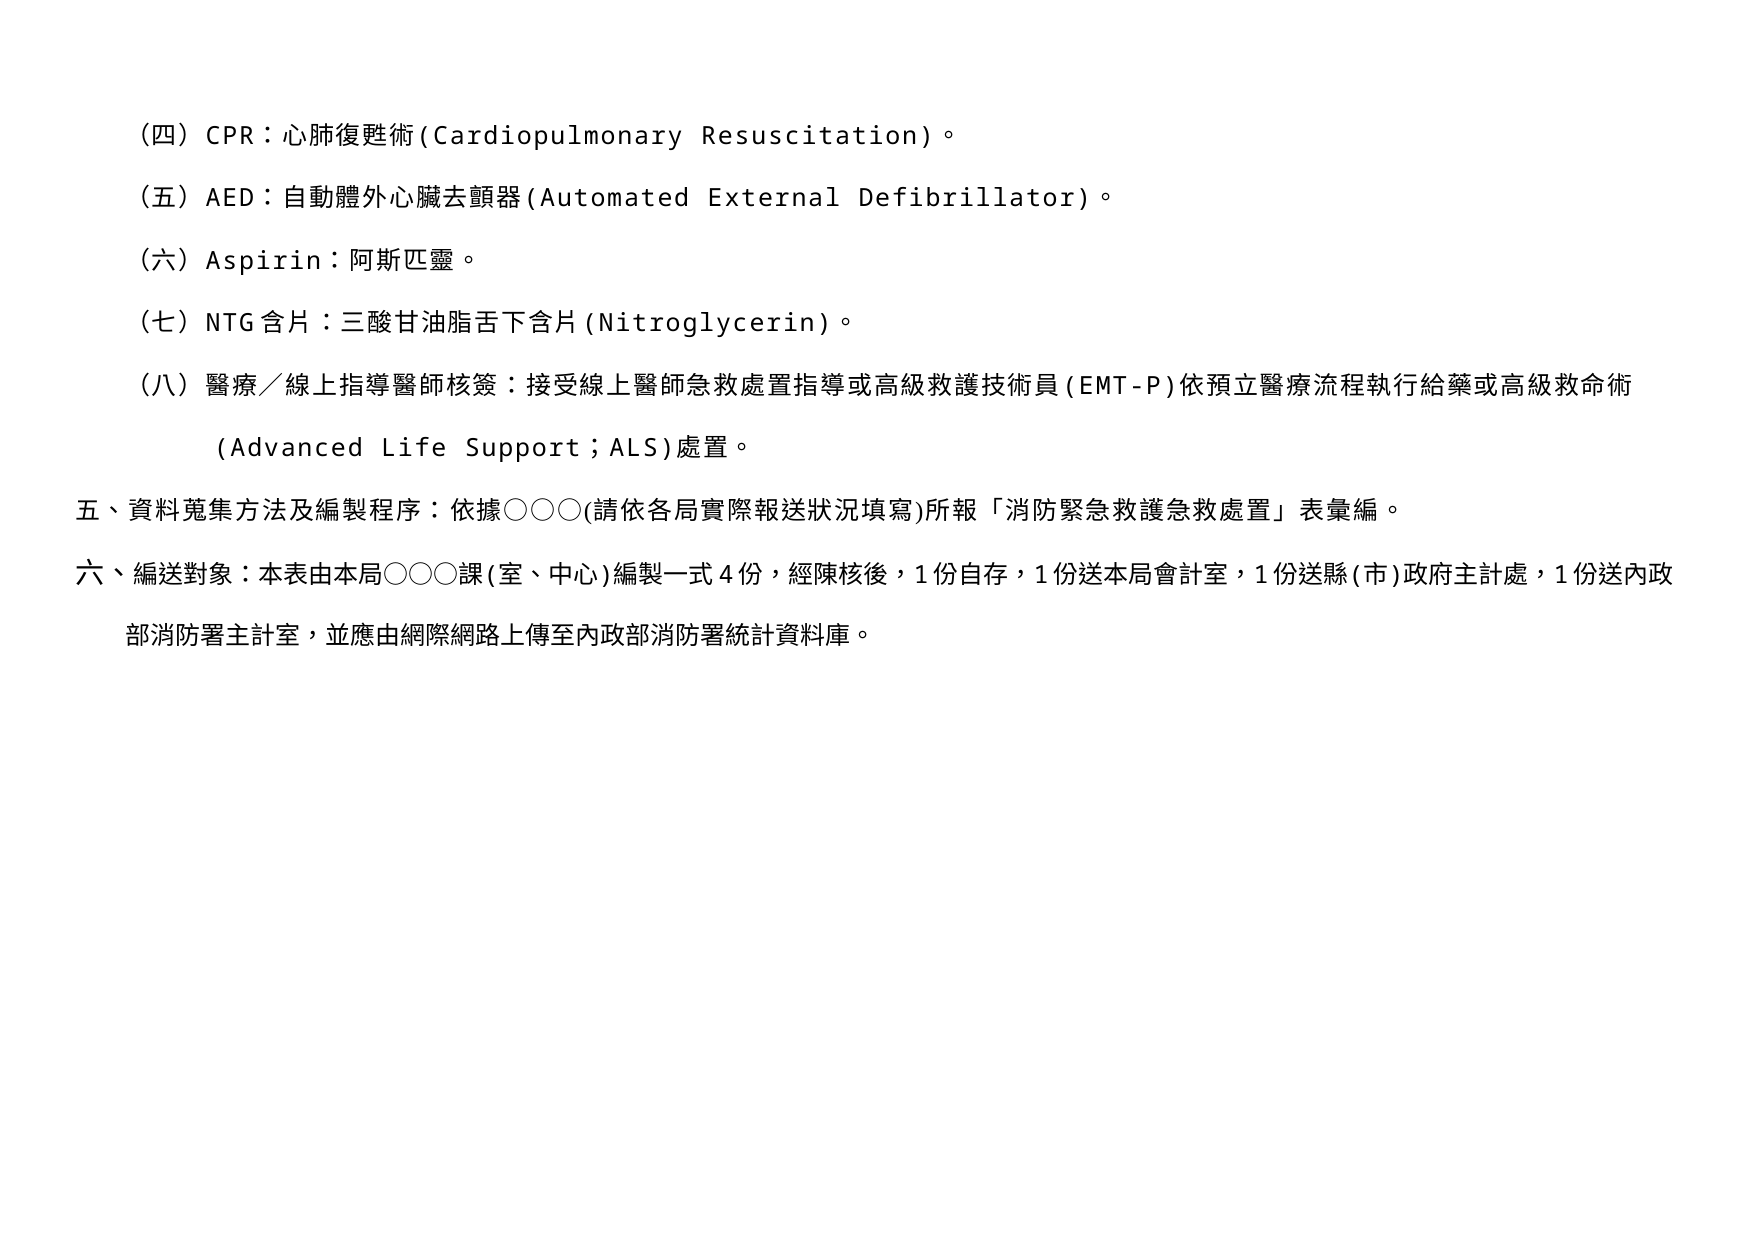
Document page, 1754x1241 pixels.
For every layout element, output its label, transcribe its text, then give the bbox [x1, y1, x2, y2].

text 五、資料蒐集方法及編製程序：依據○○○(請依各局實際報送狀況填寫)所報「消防緊急救護急救處置」表彙編。 [75, 467, 1679, 529]
text （六）Aspirin：阿斯匹靈。 [102, 217, 1679, 279]
text （五）AED：自動體外心臟去顫器(Automated External Defibrillator)。 [102, 154, 1679, 217]
text （七）NTG含片：三酸甘油脂舌下含片(Nitroglycerin)。 [102, 279, 1679, 342]
text 六、編送對象：本表由本局○○○課(室、中心)編製一式4份，經陳核後，1份自存，1份送本局會計室，1份送縣(市)政府主計處，1份送內政部消防署主計室，並應由網際網路上傳至內政部消防署統計資料庫。 [75, 529, 1679, 654]
text （四）CPR：心肺復甦術(Cardiopulmonary Resuscitation)。 [102, 92, 1679, 154]
text （八）醫療／線上指導醫師核簽：接受線上醫師急救處置指導或高級救護技術員(EMT-P)依預立醫療流程執行給藥或高級救命術(Advanced Life Support；ALS)處置。 [125, 342, 1679, 467]
